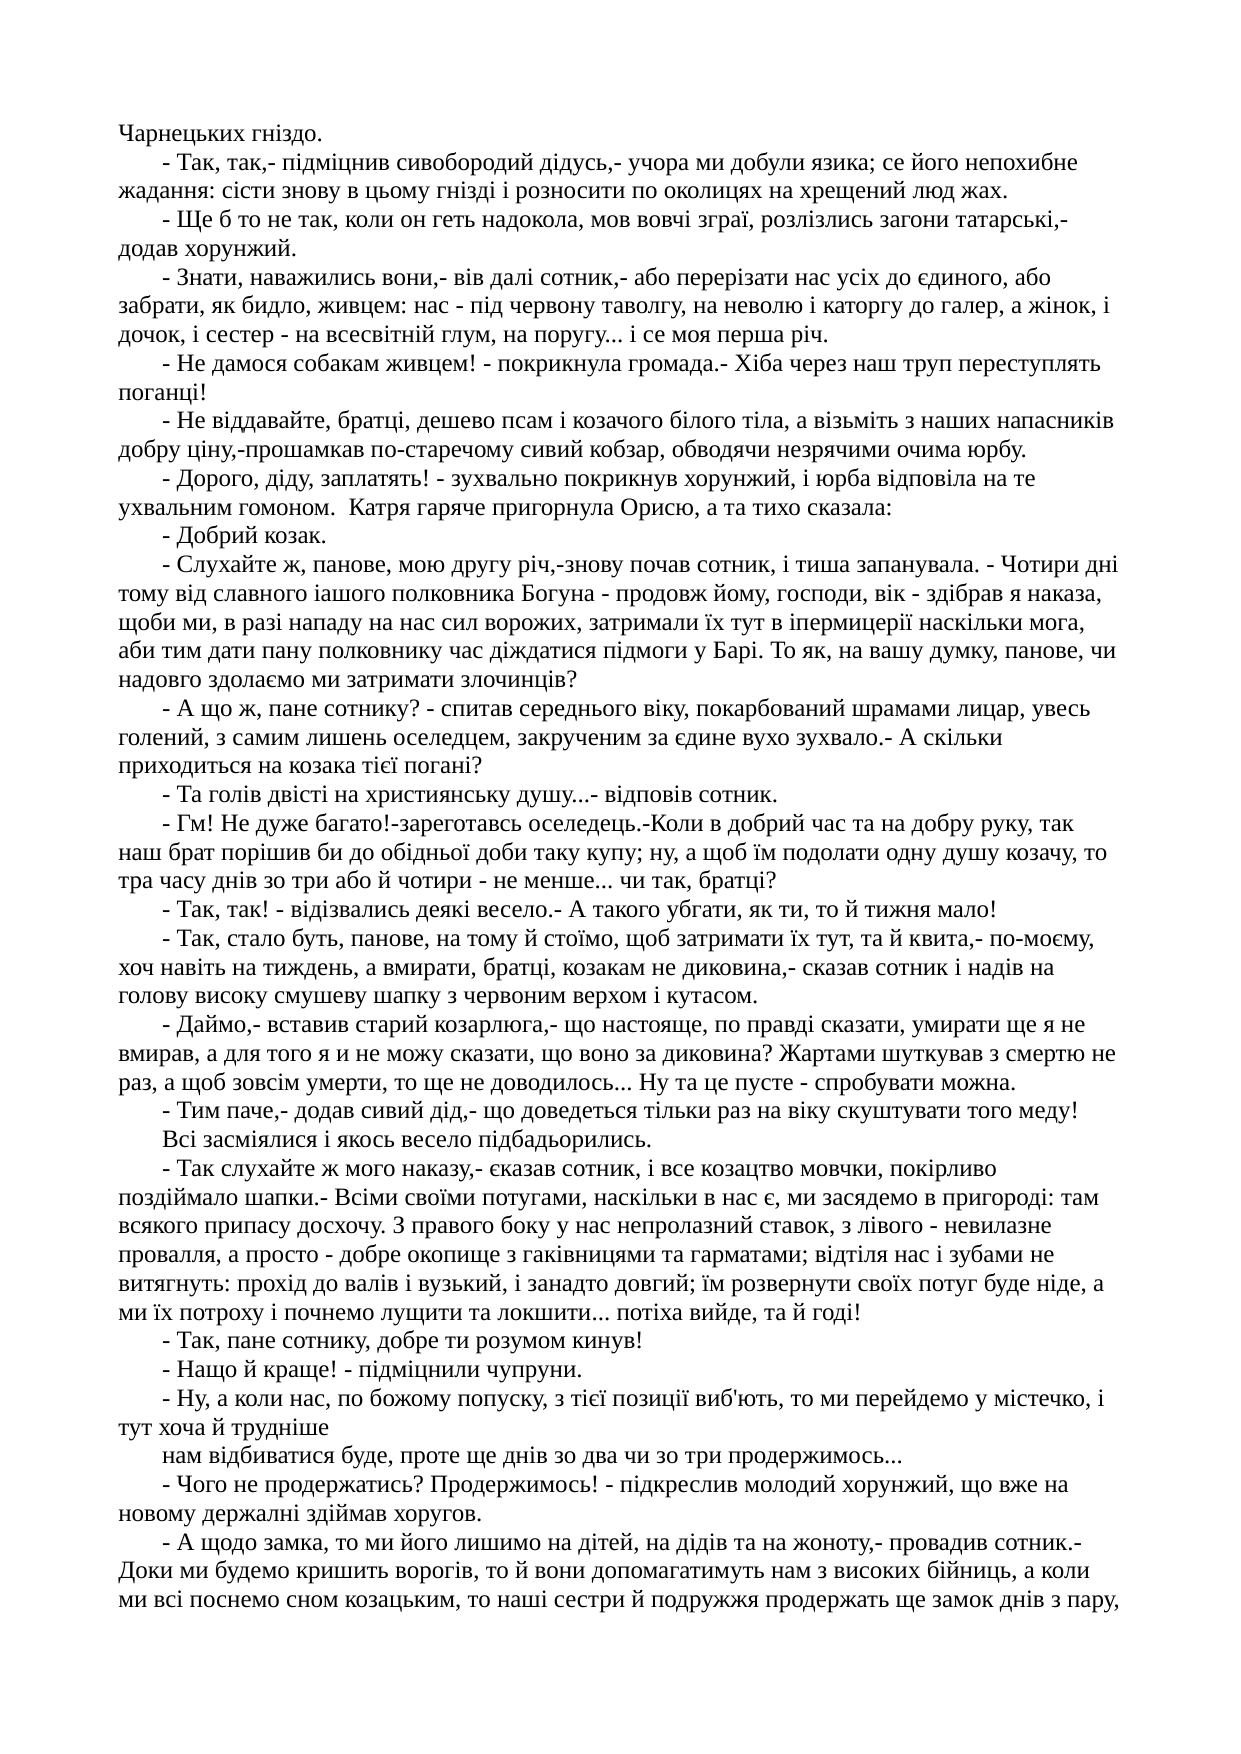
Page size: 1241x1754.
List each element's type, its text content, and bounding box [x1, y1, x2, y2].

text - Та голів двісті на християнську душу...- відповів сотник. [118, 779, 1122, 808]
text - Так, стало буть, панове, на тому й стоїмо, щоб затримати їх тут, та й квита,- по-моєму, хоч навіть на тиждень, а вмирати, братці, козакам не диковина,- сказав сотник і надів на голову високу смушеву шапку з червоним верхом і кутасом. [118, 923, 1122, 1009]
text Чарнецьких гніздо. [118, 118, 1122, 147]
text - Добрий козак. [118, 521, 1122, 549]
text - Знати, наважились вони,- вів далі сотник,- або перерізати нас усіх до єдиного, або забрати, як бидло, живцем: нас - під червону таволгу, на неволю і каторгу до галер, а жінок, і дочок, і сестер - на всесвітній глум, на поругу... і се моя перша річ. [118, 262, 1122, 348]
text - Так, так! - відізвались деякі весело.- А такого убгати, як ти, то й тижня мало! [118, 894, 1122, 923]
text - Даймо,- вставив старий козарлюга,- що настояще, по правді сказати, умирати ще я не вмирав, а для того я и не можу сказати, що воно за диковина? Жартами шуткував з смертю не раз, а щоб зовсім умерти, то ще не доводилось... Ну та це пусте - спробувати можна. [118, 1009, 1122, 1096]
text - Слухайте ж, панове, мою другу річ,-знову почав сотник, і тиша запанувала. - Чотири дні тому від славного іашого полковника Богуна - продовж йому, господи, вік - здібрав я наказа, щоби ми, в разі нападу на нас сил ворожих, затримали їх тут в іпермицерії наскільки мога, аби тим дати пану полковнику час діждатися підмоги у Барі. То як, на вашу думку, панове, чи надовго здолаємо ми затримати злочинців? [118, 549, 1122, 693]
text - Ну, а коли нас, по божому попуску, з тієї позиції виб'ють, то ми перейдемо у містечко, і тут хоча й трудніше [118, 1383, 1122, 1441]
text - Так, пане сотнику, добре ти розумом кинув! [118, 1326, 1122, 1354]
text Всі засміялися і якось весело підбадьорились. [118, 1124, 1122, 1153]
text - Не дамося собакам живцем! - покрикнула громада.- Хіба через наш труп переступлять поганці! [118, 348, 1122, 406]
text - Ще б то не так, коли он геть надокола, мов вовчі зграї, розлізлись загони татарські,- додав хорунжий. [118, 204, 1122, 262]
text - Гм! Не дуже багато!-зареготавсь оселедець.-Коли в добрий час та на добру руку, так наш брат порішив би до обідньої доби таку купу; ну, а щоб їм подолати одну душу козачу, то тра часу днів зо три або й чотири - не менше... чи так, братці? [118, 808, 1122, 894]
text - Чого не продержатись? Продержимось! - підкреслив молодий хорунжий, що вже на новому держалні здіймав хоругов. [118, 1469, 1122, 1527]
text - А щодо замка, то ми його лишимо на дітей, на дідів та на жоноту,- провадив сотник.- Доки ми будемо кришить ворогів, то й вони допомагатимуть нам з високих бійниць, а коли ми всі поснемо сном козацьким, то наші сестри й подружжя продержать ще замок днів з пару, [118, 1527, 1122, 1613]
text - Не віддавайте, братці, дешево псам і козачого білого тіла, а візьміть з наших напасників добру ціну,-прошамкав по-старечому сивий кобзар, обводячи незрячими очима юрбу. [118, 406, 1122, 463]
text - Дорого, діду, заплатять! - зухвально покрикнув хорунжий, і юрба відповіла на те ухвальним гомоном. Катря гаряче пригорнула Орисю, а та тихо сказала: [118, 463, 1122, 521]
text - Так слухайте ж мого наказу,- єказав сотник, і все козацтво мовчки, покірливо поздіймало шапки.- Всіми своїми потугами, наскільки в нас є, ми засядемо в пригороді: там всякого припасу досхочу. З правого боку у нас непролазний ставок, з лівого - невилазне провалля, а просто - добре окопище з гаківницями та гарматами; відтіля нас і зубами не витягнуть: прохід до валів і вузький, і занадто довгий; їм розвернути своїх потуг буде ніде, а ми їх потроху і почнемо лущити та локшити... потіха вийде, та й годі! [118, 1153, 1122, 1326]
text - А що ж, пане сотнику? - спитав середнього віку, покарбований шрамами лицар, увесь голений, з самим лишень оселедцем, закрученим за єдине вухо зухвало.- А скільки приходиться на козака тієї погані? [118, 693, 1122, 779]
text - Тим паче,- додав сивий дід,- що доведеться тільки раз на віку скуштувати того меду! [118, 1096, 1122, 1124]
text нам відбиватися буде, проте ще днів зо два чи зо три продержимось... [118, 1441, 1122, 1469]
text - Нащо й краще! - підміцнили чупруни. [118, 1354, 1122, 1383]
text - Так, так,- підміцнив сивобородий дідусь,- учора ми добули язика; се його непохибне жадання: сісти знову в цьому гнізді і розносити по околицях на хрещений люд жах. [118, 147, 1122, 204]
